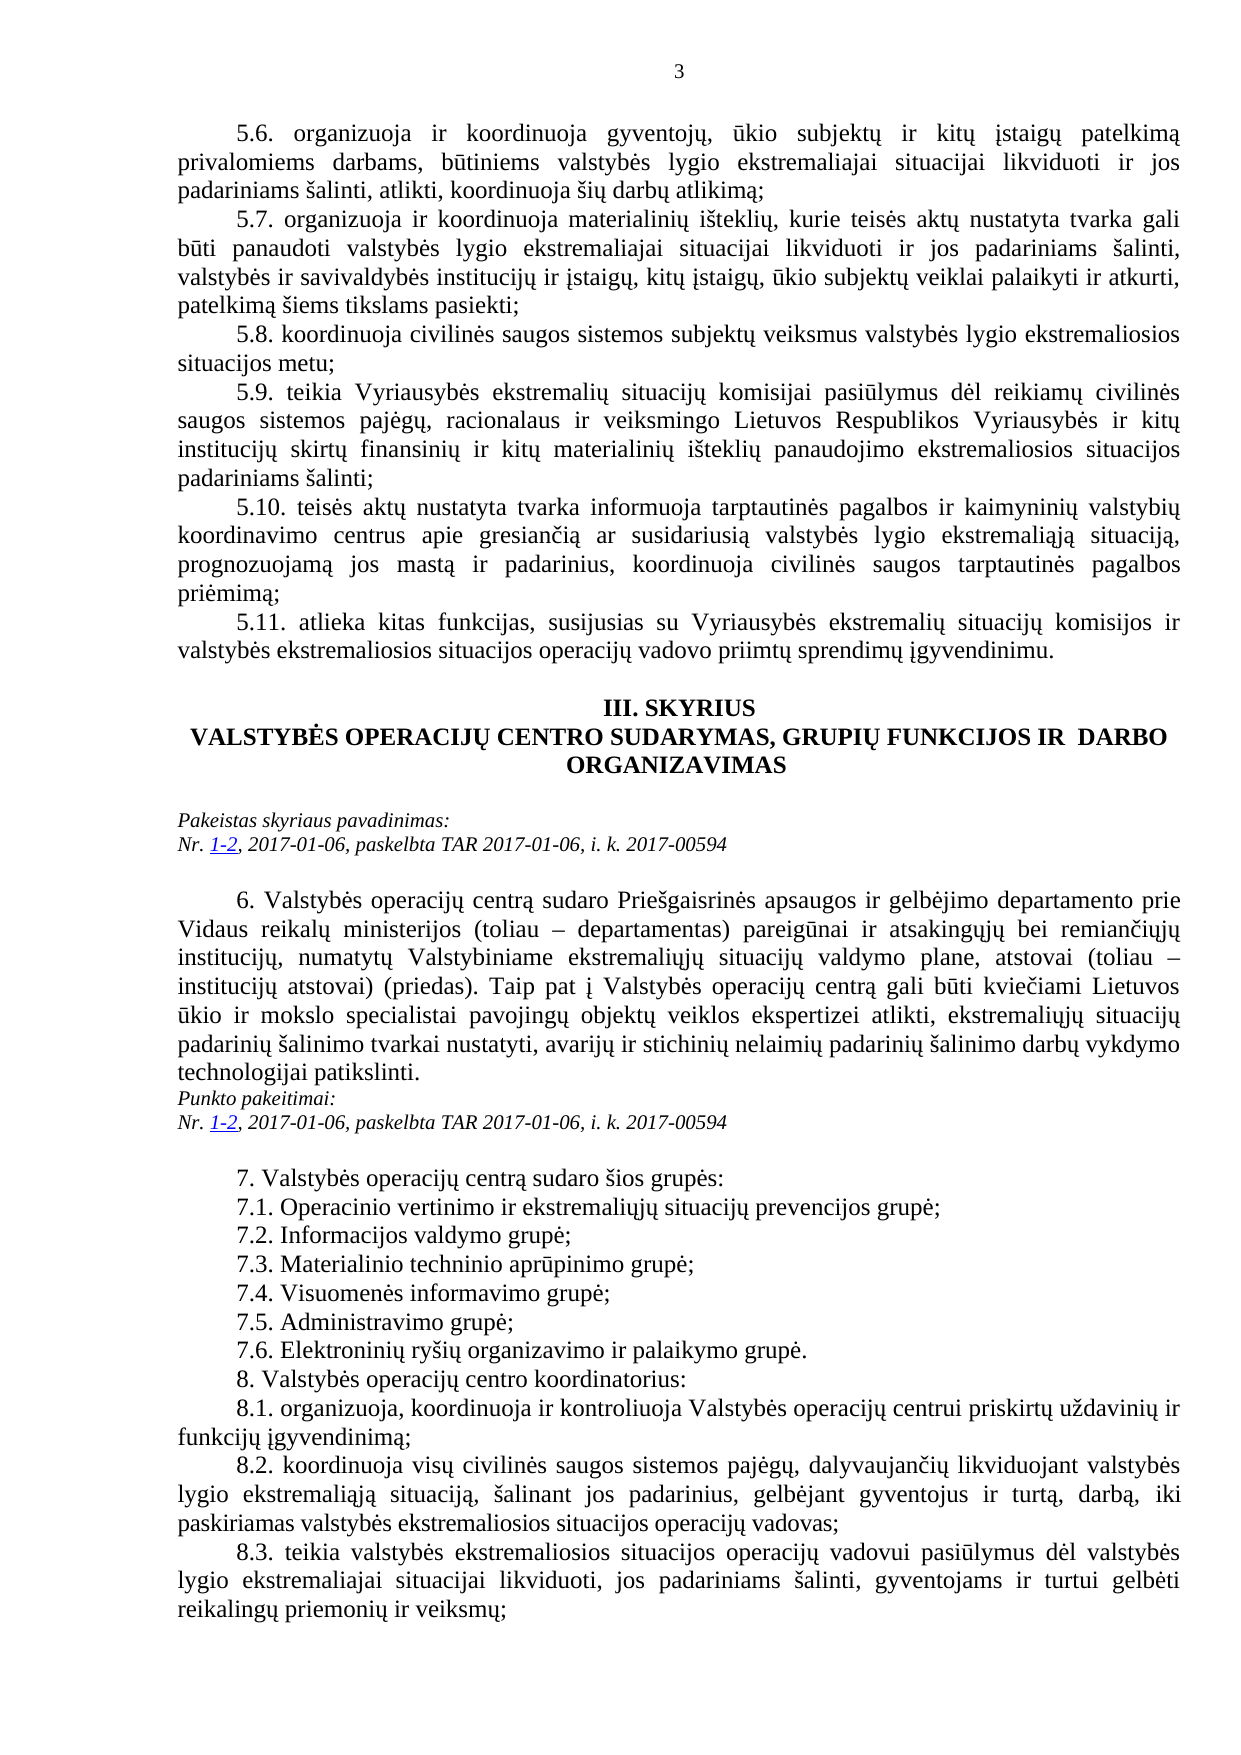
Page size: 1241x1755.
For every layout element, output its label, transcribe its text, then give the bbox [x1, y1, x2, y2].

text 5.6. organizuoja ir koordinuoja gyventojų, ūkio subjektų ir kitų įstaigų patelkimą privalomiems darbams, būtiniems valstybės lygio ekstremaliajai situacijai likviduoti ir jos padariniams šalinti, atlikti, koordinuoja šių darbų atlikimą; [177, 118, 1181, 204]
text 7.2. Informacijos valdymo grupė; [177, 1221, 1181, 1249]
text III. SKYRIUS [177, 693, 1181, 722]
text 7.6. Elektroninių ryšių organizavimo ir palaikymo grupė. [177, 1336, 1181, 1364]
text 8.1. organizuoja, koordinuoja ir kontroliuoja Valstybės operacijų centrui priskirtų uždavinių ir funkcijų įgyvendinimą; [177, 1393, 1181, 1451]
text Nr. 1-2, 2017-01-06, paskelbta TAR 2017-01-06, i. k. 2017-00594 [177, 1110, 1181, 1134]
text 7. Valstybės operacijų centrą sudaro šios grupės: [177, 1163, 1181, 1192]
text 7.4. Visuomenės informavimo grupė; [177, 1278, 1181, 1307]
text 5.9. teikia Vyriausybės ekstremalių situacijų komisijai pasiūlymus dėl reikiamų civilinės saugos sistemos pajėgų, racionalaus ir veiksmingo Lietuvos Respublikos Vyriausybės ir kitų institucijų skirtų finansinių ir kitų materialinių išteklių panaudojimo ekstremaliosios situacijos padariniams šalinti; [177, 377, 1181, 492]
text 8. Valstybės operacijų centro koordinatorius: [177, 1364, 1181, 1393]
text 7.5. Administravimo grupė; [177, 1307, 1181, 1336]
text 7.1. Operacinio vertinimo ir ekstremaliųjų situacijų prevencijos grupė; [177, 1192, 1181, 1221]
text 5.8. koordinuoja civilinės saugos sistemos subjektų veiksmus valstybės lygio ekstremaliosios situacijos metu; [177, 319, 1181, 377]
text Nr. 1-2, 2017-01-06, paskelbta TAR 2017-01-06, i. k. 2017-00594 [177, 832, 1181, 856]
text 5.10. teisės aktų nustatyta tvarka informuoja tarptautinės pagalbos ir kaimyninių valstybių koordinavimo centrus apie gresiančią ar susidariusią valstybės lygio ekstremaliąją situaciją, prognozuojamą jos mastą ir padarinius, koordinuoja civilinės saugos tarptautinės pagalbos priėmimą; [177, 492, 1181, 607]
text 6. Valstybės operacijų centrą sudaro Priešgaisrinės apsaugos ir gelbėjimo departamento prie Vidaus reikalų ministerijos (toliau – departamentas) pareigūnai ir atsakingųjų bei remiančiųjų institucijų, numatytų Valstybiniame ekstremaliųjų situacijų valdymo plane, atstovai (toliau – institucijų atstovai) (priedas). Taip pat į Valstybės operacijų centrą gali būti kviečiami Lietuvos ūkio ir mokslo specialistai pavojingų objektų veiklos ekspertizei atlikti, ekstremaliųjų situacijų padarinių šalinimo tvarkai nustatyti, avarijų ir stichinių nelaimių padarinių šalinimo darbų vykdymo technologijai patikslinti. [177, 885, 1181, 1086]
text 7.3. Materialinio techninio aprūpinimo grupė; [177, 1249, 1181, 1278]
text 5.11. atlieka kitas funkcijas, susijusias su Vyriausybės ekstremalių situacijų komisijos ir valstybės ekstremaliosios situacijos operacijų vadovo priimtų sprendimų įgyvendinimu. [177, 607, 1181, 664]
text Pakeistas skyriaus pavadinimas: [177, 808, 1181, 832]
text VALSTYBĖS OPERACIJŲ CENTRO SUDARYMAS, GRUPIŲ FUNKCIJOS IR DARBO ORGANIZAVIMAS [177, 722, 1181, 779]
text 8.3. teikia valstybės ekstremaliosios situacijos operacijų vadovui pasiūlymus dėl valstybės lygio ekstremaliajai situacijai likviduoti, jos padariniams šalinti, gyventojams ir turtui gelbėti reikalingų priemonių ir veiksmų; [177, 1537, 1181, 1623]
text 8.2. koordinuoja visų civilinės saugos sistemos pajėgų, dalyvaujančių likviduojant valstybės lygio ekstremaliąją situaciją, šalinant jos padarinius, gelbėjant gyventojus ir turtą, darbą, iki paskiriamas valstybės ekstremaliosios situacijos operacijų vadovas; [177, 1451, 1181, 1537]
text 5.7. organizuoja ir koordinuoja materialinių išteklių, kurie teisės aktų nustatyta tvarka gali būti panaudoti valstybės lygio ekstremaliajai situacijai likviduoti ir jos padariniams šalinti, valstybės ir savivaldybės institucijų ir įstaigų, kitų įstaigų, ūkio subjektų veiklai palaikyti ir atkurti, patelkimą šiems tikslams pasiekti; [177, 204, 1181, 319]
text Punkto pakeitimai: [177, 1086, 1181, 1110]
